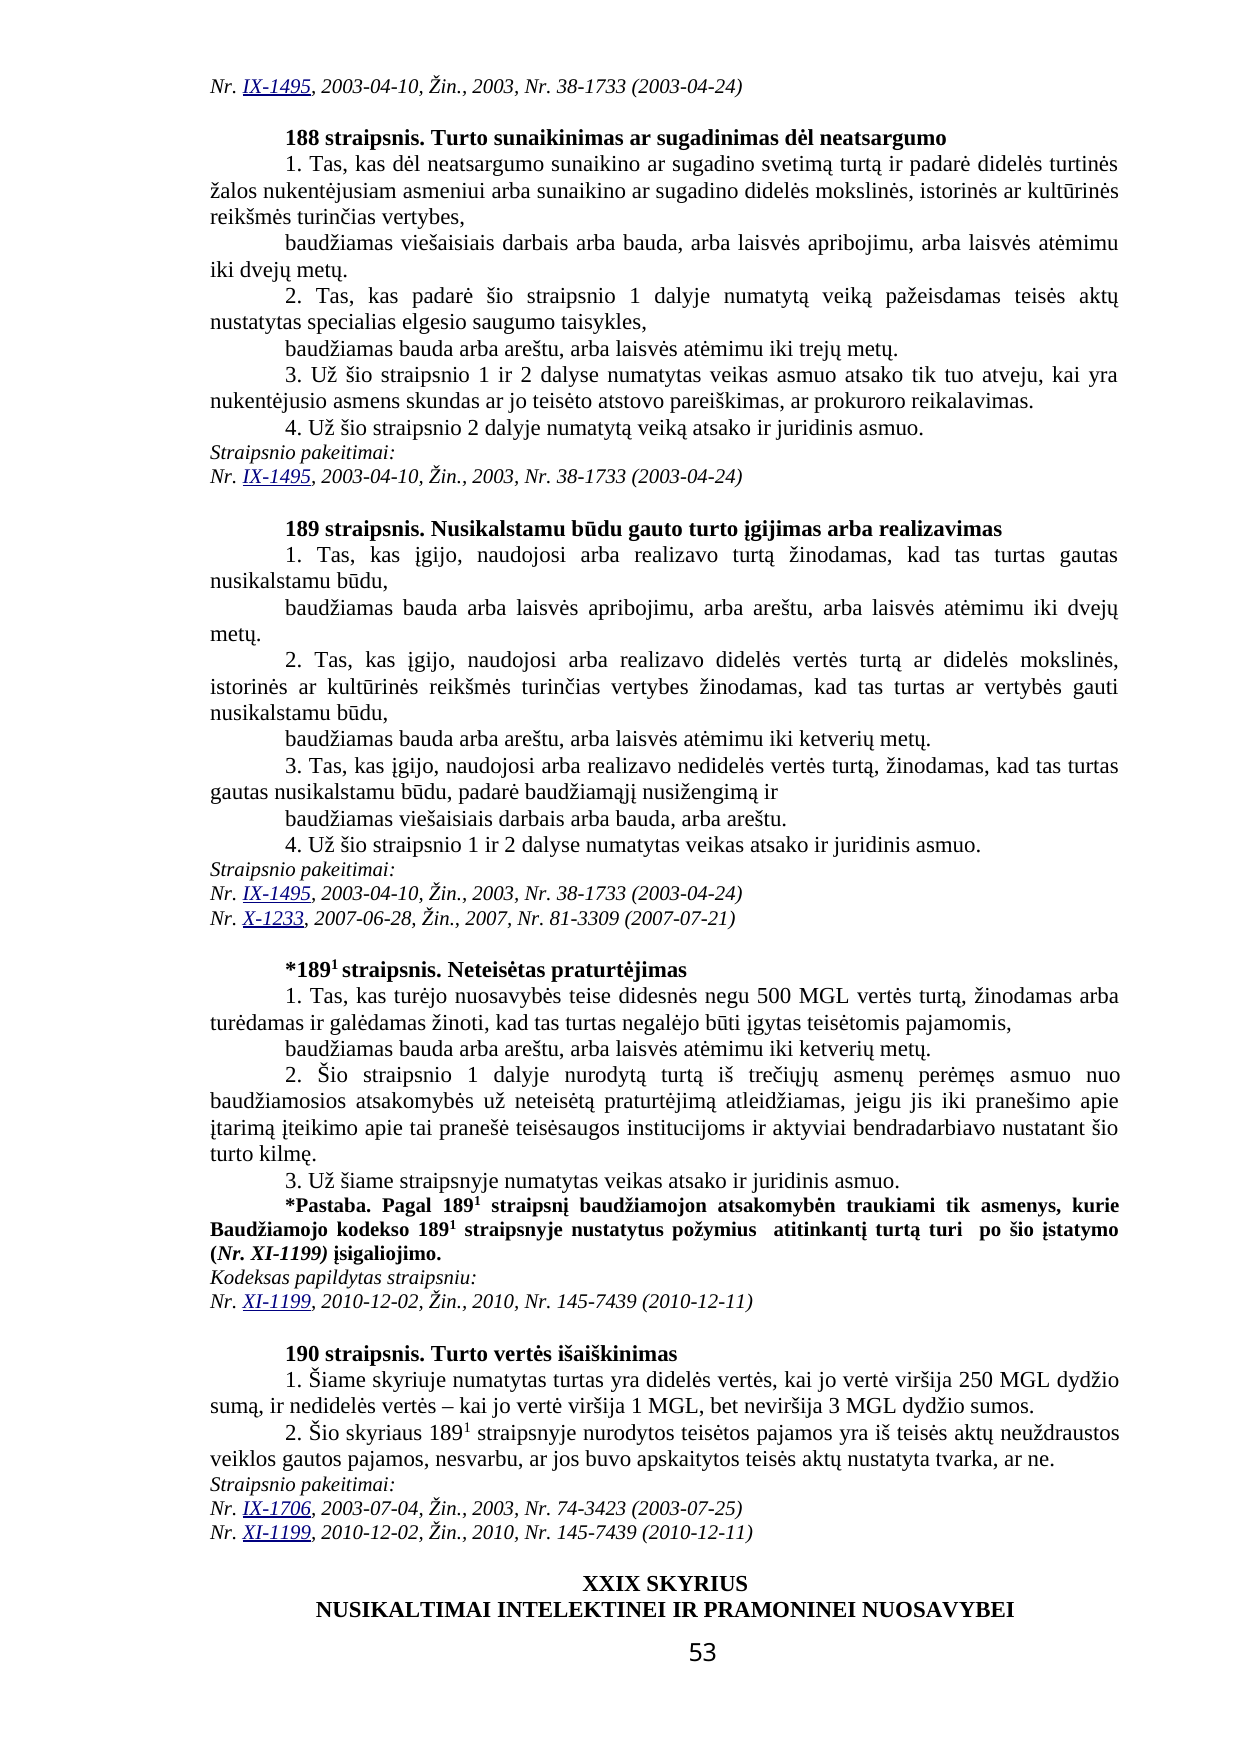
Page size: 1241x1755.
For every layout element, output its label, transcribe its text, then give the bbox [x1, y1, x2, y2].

text Nr. IX-1706, 2003-07-04, Žin., 2003, Nr. 74-3423 (2003-07-25) [210, 1496, 1120, 1519]
text 3. Tas, kas įgijo, naudojosi arba realizavo nedidelės vertės turtą, žinodamas, kad tas turtas gautas nusikalstamu būdu, padarė baudžiamąjį nusižengimą ir [210, 752, 1120, 804]
text baudžiamas bauda arba laisvės apribojimu, arba areštu, arba laisvės atėmimu iki dvejų metų. [210, 594, 1120, 646]
text 2. Šio straipsnio 1 dalyje nurodytą turtą iš trečiųjų asmenų perėmęs asmuo nuo baudžiamosios atsakomybės už neteisėtą praturtėjimą atleidžiamas, jeigu jis iki pranešimo apie įtarimą įteikimo apie tai pranešė teisėsaugos institucijoms ir aktyviai bendradarbiavo nustatant šio turto kilmę. [210, 1061, 1120, 1167]
text *Pastaba. Pagal 1891 straipsnį baudžiamojon atsakomybėn traukiami tik asmenys, kurie Baudžiamojo kodekso 1891 straipsnyje nustatytus požymius atitinkantį turtą turi po šio įstatymo (Nr. XI-1199) įsigaliojimo. [210, 1193, 1120, 1265]
text Nr. X-1233, 2007-06-28, Žin., 2007, Nr. 81-3309 (2007-07-21) [210, 905, 1120, 929]
text 1. Tas, kas dėl neatsargumo sunaikino ar sugadino svetimą turtą ir padarė didelės turtinės žalos nukentėjusiam asmeniui arba sunaikino ar sugadino didelės mokslinės, istorinės ar kultūrinės reikšmės turinčias vertybes, [210, 150, 1120, 229]
text 4. Už šio straipsnio 2 dalyje numatytą veiką atsako ir juridinis asmuo. [210, 414, 1120, 440]
text 3. Už šiame straipsnyje numatytas veikas atsako ir juridinis asmuo. [210, 1167, 1120, 1193]
text 4. Už šio straipsnio 1 ir 2 dalyse numatytas veikas atsako ir juridinis asmuo. [210, 831, 1120, 857]
text Nr. IX-1495, 2003-04-10, Žin., 2003, Nr. 38-1733 (2003-04-24) [210, 881, 1120, 905]
text Nr. XI-1199, 2010-12-02, Žin., 2010, Nr. 145-7439 (2010-12-11) [210, 1519, 1120, 1544]
text Kodeksas papildytas straipsniu: [210, 1265, 1120, 1289]
text 1. Tas, kas turėjo nuosavybės teise didesnės negu 500 MGL vertės turtą, žinodamas arba turėdamas ir galėdamas žinoti, kad tas turtas negalėjo būti įgytas teisėtomis pajamomis, [210, 982, 1120, 1035]
text 1. Tas, kas įgijo, naudojosi arba realizavo turtą žinodamas, kad tas turtas gautas nusikalstamu būdu, [210, 541, 1120, 594]
text Nr. XI-1199, 2010-12-02, Žin., 2010, Nr. 145-7439 (2010-12-11) [210, 1289, 1120, 1313]
text 3. Už šio straipsnio 1 ir 2 dalyse numatytas veikas asmuo atsako tik tuo atveju, kai yra nukentėjusio asmens skundas ar jo teisėto atstovo pareiškimas, ar prokuroro reikalavimas. [210, 361, 1120, 414]
text Straipsnio pakeitimai: [210, 440, 1120, 464]
text baudžiamas viešaisiais darbais arba bauda, arba laisvės apribojimu, arba laisvės atėmimu iki dvejų metų. [210, 229, 1120, 282]
text 2. Šio skyriaus 1891 straipsnyje nurodytos teisėtos pajamos yra iš teisės aktų neuždraustos veiklos gautos pajamos, nesvarbu, ar jos buvo apskaitytos teisės aktų nustatyta tvarka, ar ne. [210, 1419, 1120, 1471]
text baudžiamas bauda arba areštu, arba laisvės atėmimu iki ketverių metų. [210, 726, 1120, 752]
text 189 straipsnis. Nusikalstamu būdu gauto turto įgijimas arba realizavimas [210, 515, 1120, 541]
text NUSIKALTIMAI INTELEKTINEI ir pramoninei NUOSAVYBEI [210, 1596, 1120, 1623]
subtitle XXIX SKYRIUS [210, 1570, 1120, 1596]
text 188 straipsnis. Turto sunaikinimas ar sugadinimas dėl neatsargumo [210, 124, 1120, 150]
text baudžiamas bauda arba areštu, arba laisvės atėmimu iki ketverių metų. [210, 1035, 1120, 1061]
text baudžiamas viešaisiais darbais arba bauda, arba areštu. [210, 804, 1120, 831]
text Straipsnio pakeitimai: [210, 1471, 1120, 1496]
text 2. Tas, kas įgijo, naudojosi arba realizavo didelės vertės turtą ar didelės mokslinės, istorinės ar kultūrinės reikšmės turinčias vertybes žinodamas, kad tas turtas ar vertybės gauti nusikalstamu būdu, [210, 646, 1120, 726]
text *1891 straipsnis. Neteisėtas praturtėjimas [210, 956, 1120, 982]
text Nr. IX-1495, 2003-04-10, Žin., 2003, Nr. 38-1733 (2003-04-24) [210, 73, 1120, 98]
text Straipsnio pakeitimai: [210, 857, 1120, 881]
text 1. Šiame skyriuje numatytas turtas yra didelės vertės, kai jo vertė viršija 250 MGL dydžio sumą, ir nedidelės vertės – kai jo vertė viršija 1 MGL, bet neviršija 3 MGL dydžio sumos. [210, 1366, 1120, 1419]
text baudžiamas bauda arba areštu, arba laisvės atėmimu iki trejų metų. [210, 335, 1120, 361]
text Nr. IX-1495, 2003-04-10, Žin., 2003, Nr. 38-1733 (2003-04-24) [210, 464, 1120, 488]
text 190 straipsnis. Turto vertės išaiškinimas [210, 1340, 1120, 1366]
text 2. Tas, kas padarė šio straipsnio 1 dalyje numatytą veiką pažeisdamas teisės aktų nustatytas specialias elgesio saugumo taisykles, [210, 282, 1120, 335]
